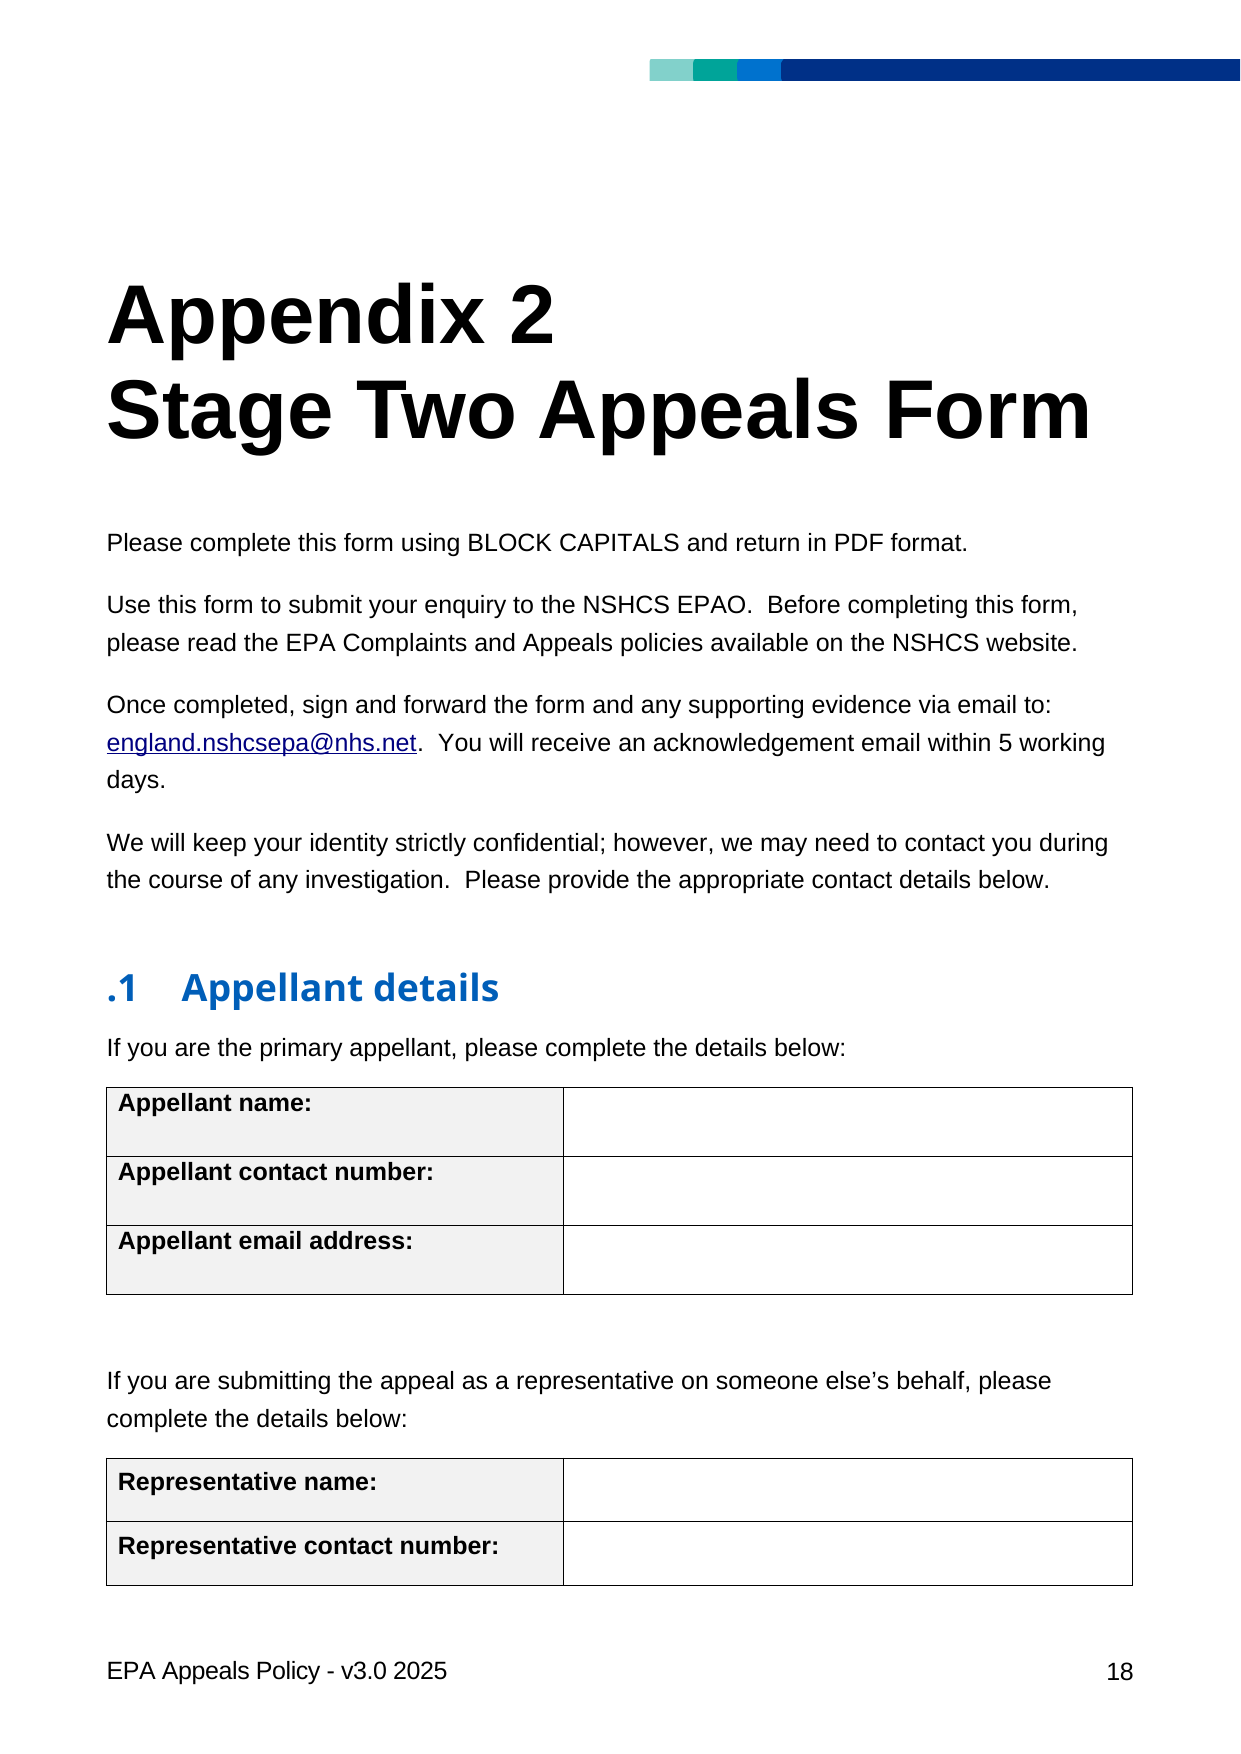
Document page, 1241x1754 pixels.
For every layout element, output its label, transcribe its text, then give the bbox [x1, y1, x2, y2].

text Once completed, sign and forward the form and any supporting evidence via email to: england.nshcsepa@nhs.net. You will receive an acknowledgement email within 5 working days. [106, 682, 1134, 794]
table_cell Appellant contact number: [107, 1157, 563, 1225]
text We will keep your identity strictly confidential; however, we may need to contact you during the course of any investigation. Please provide the appropriate contact details below. [106, 819, 1134, 894]
text If you are submitting the appeal as a representative on someone else’s behalf, please complete the details below: [106, 1358, 1134, 1433]
text If you are the primary appellant, please complete the details below: [106, 1024, 1134, 1062]
table_cell Appellant email address: [107, 1226, 563, 1294]
table_header Representative name: [107, 1459, 563, 1521]
table_header Appellant name: [107, 1088, 563, 1156]
subtitle Appendix 2 [106, 265, 1134, 361]
subtitle Appellant details [106, 961, 1134, 1012]
table_header [564, 1088, 1132, 1156]
table_cell [564, 1157, 1132, 1225]
text Use this form to submit your enquiry to the NSHCS EPAO. Before completing this form, please read the EPA Complaints and Appeals policies available on the NSHCS website. [106, 582, 1134, 657]
table_cell Representative contact number: [107, 1522, 563, 1585]
table_cell [564, 1522, 1132, 1585]
subtitle Stage Two Appeals Form [106, 361, 1134, 457]
text Please complete this form using BLOCK CAPITALS and return in PDF format. [106, 519, 1134, 557]
table_header [564, 1459, 1132, 1521]
table_cell [564, 1226, 1132, 1294]
